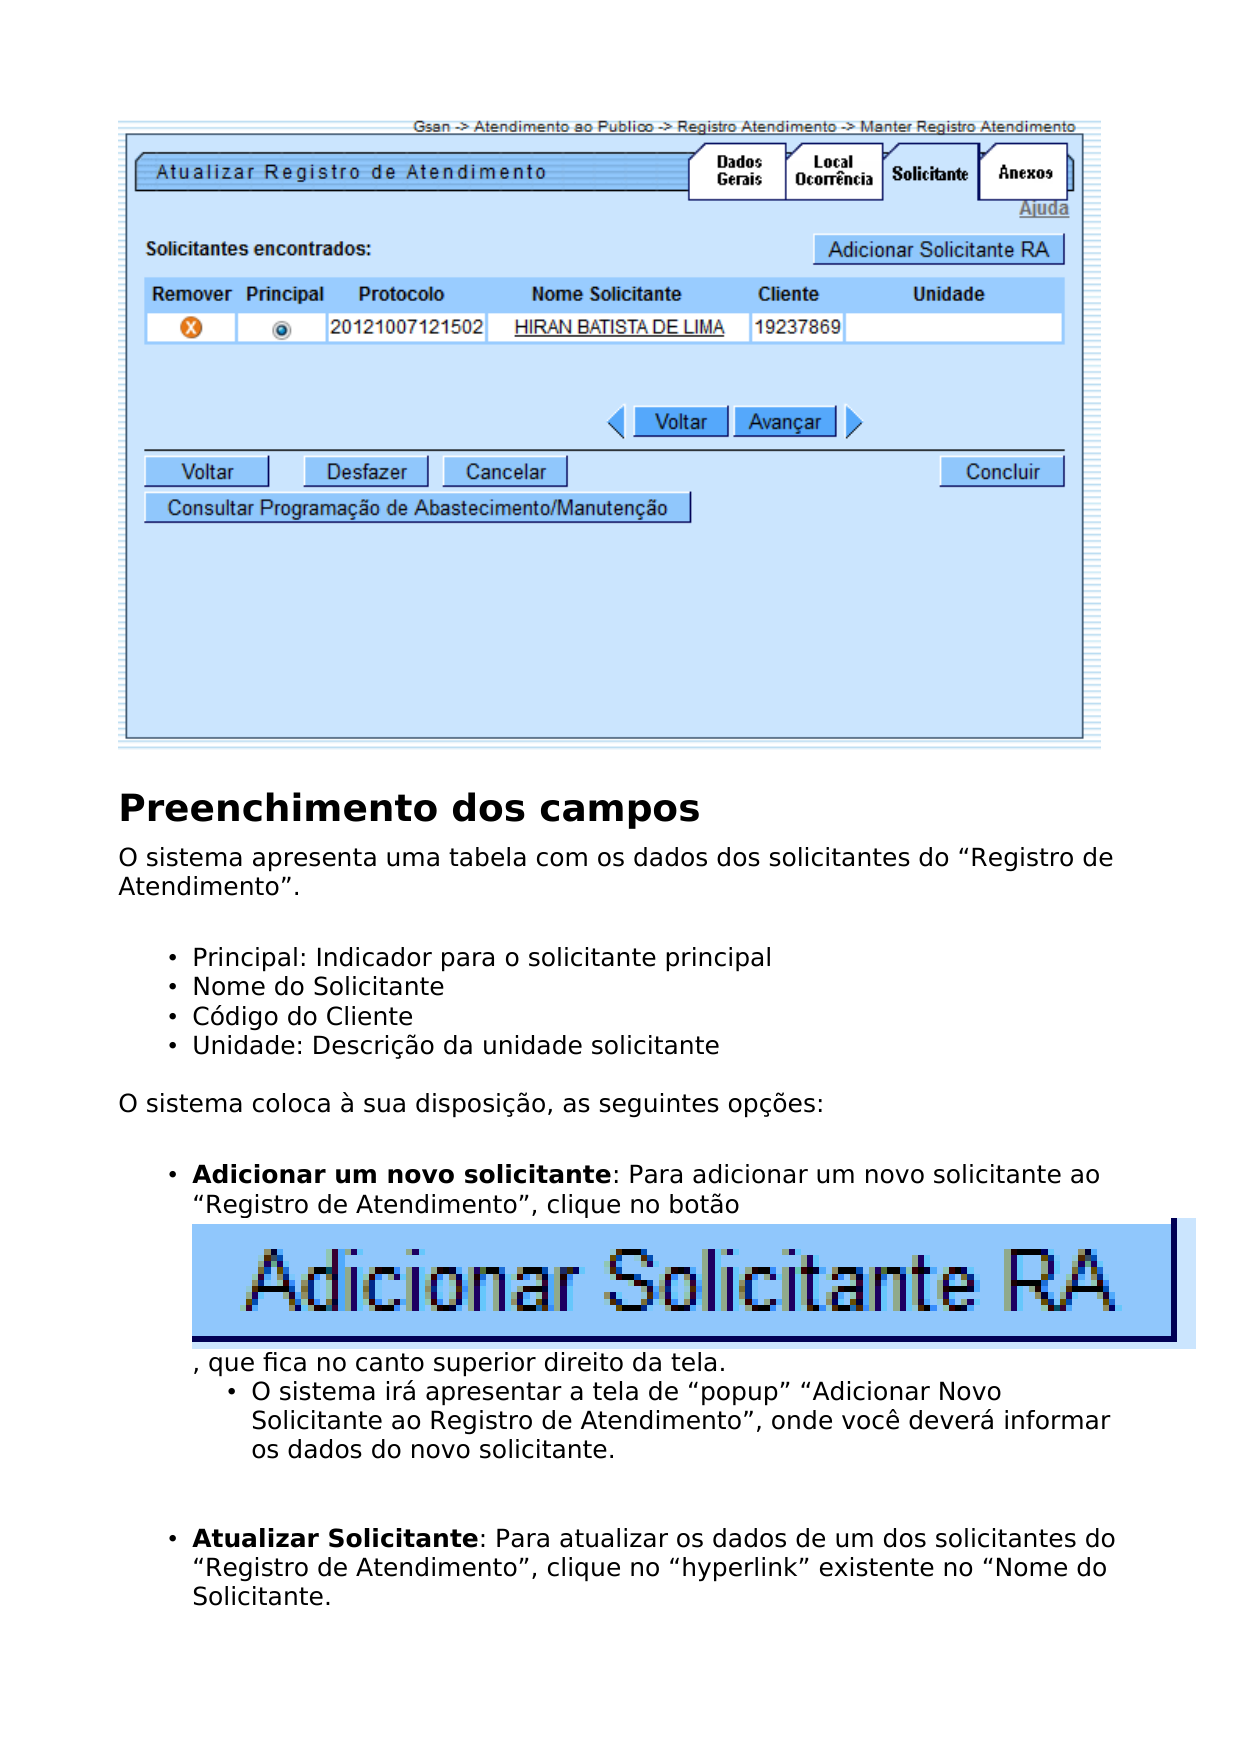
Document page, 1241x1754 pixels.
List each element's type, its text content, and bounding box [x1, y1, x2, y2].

list Unidade: Descrição da unidade solicitante [177, 1031, 1122, 1060]
text O sistema coloca à sua disposição, as seguintes opções: [118, 1089, 1122, 1119]
picture [192, 1218, 1196, 1349]
subtitle Preenchimento dos campos [118, 787, 1122, 831]
list Principal: Indicador para o solicitante principal [177, 943, 1122, 972]
list O sistema irá apresentar a tela de “popup” “Adicionar Novo Solicitante ao Registro de Atendimento”, onde você deverá informar os dados do novo solicitante. [236, 1377, 1122, 1465]
picture [118, 118, 1101, 750]
text O sistema apresenta uma tabela com os dados dos solicitantes do “Registro de Atendimento”. [118, 843, 1122, 901]
list Atualizar Solicitante: Para atualizar os dados de um dos solicitantes do “Registro de Atendimento”, clique no “hyperlink” existente no “Nome do Solicitante. [177, 1524, 1122, 1611]
list Código do Cliente [177, 1002, 1122, 1031]
list Adicionar um novo solicitante: Para adicionar um novo solicitante ao “Registro de Atendimento”, clique no botão , que fica no canto superior direito da tela. [177, 1161, 1122, 1377]
list Nome do Solicitante [177, 972, 1122, 1002]
